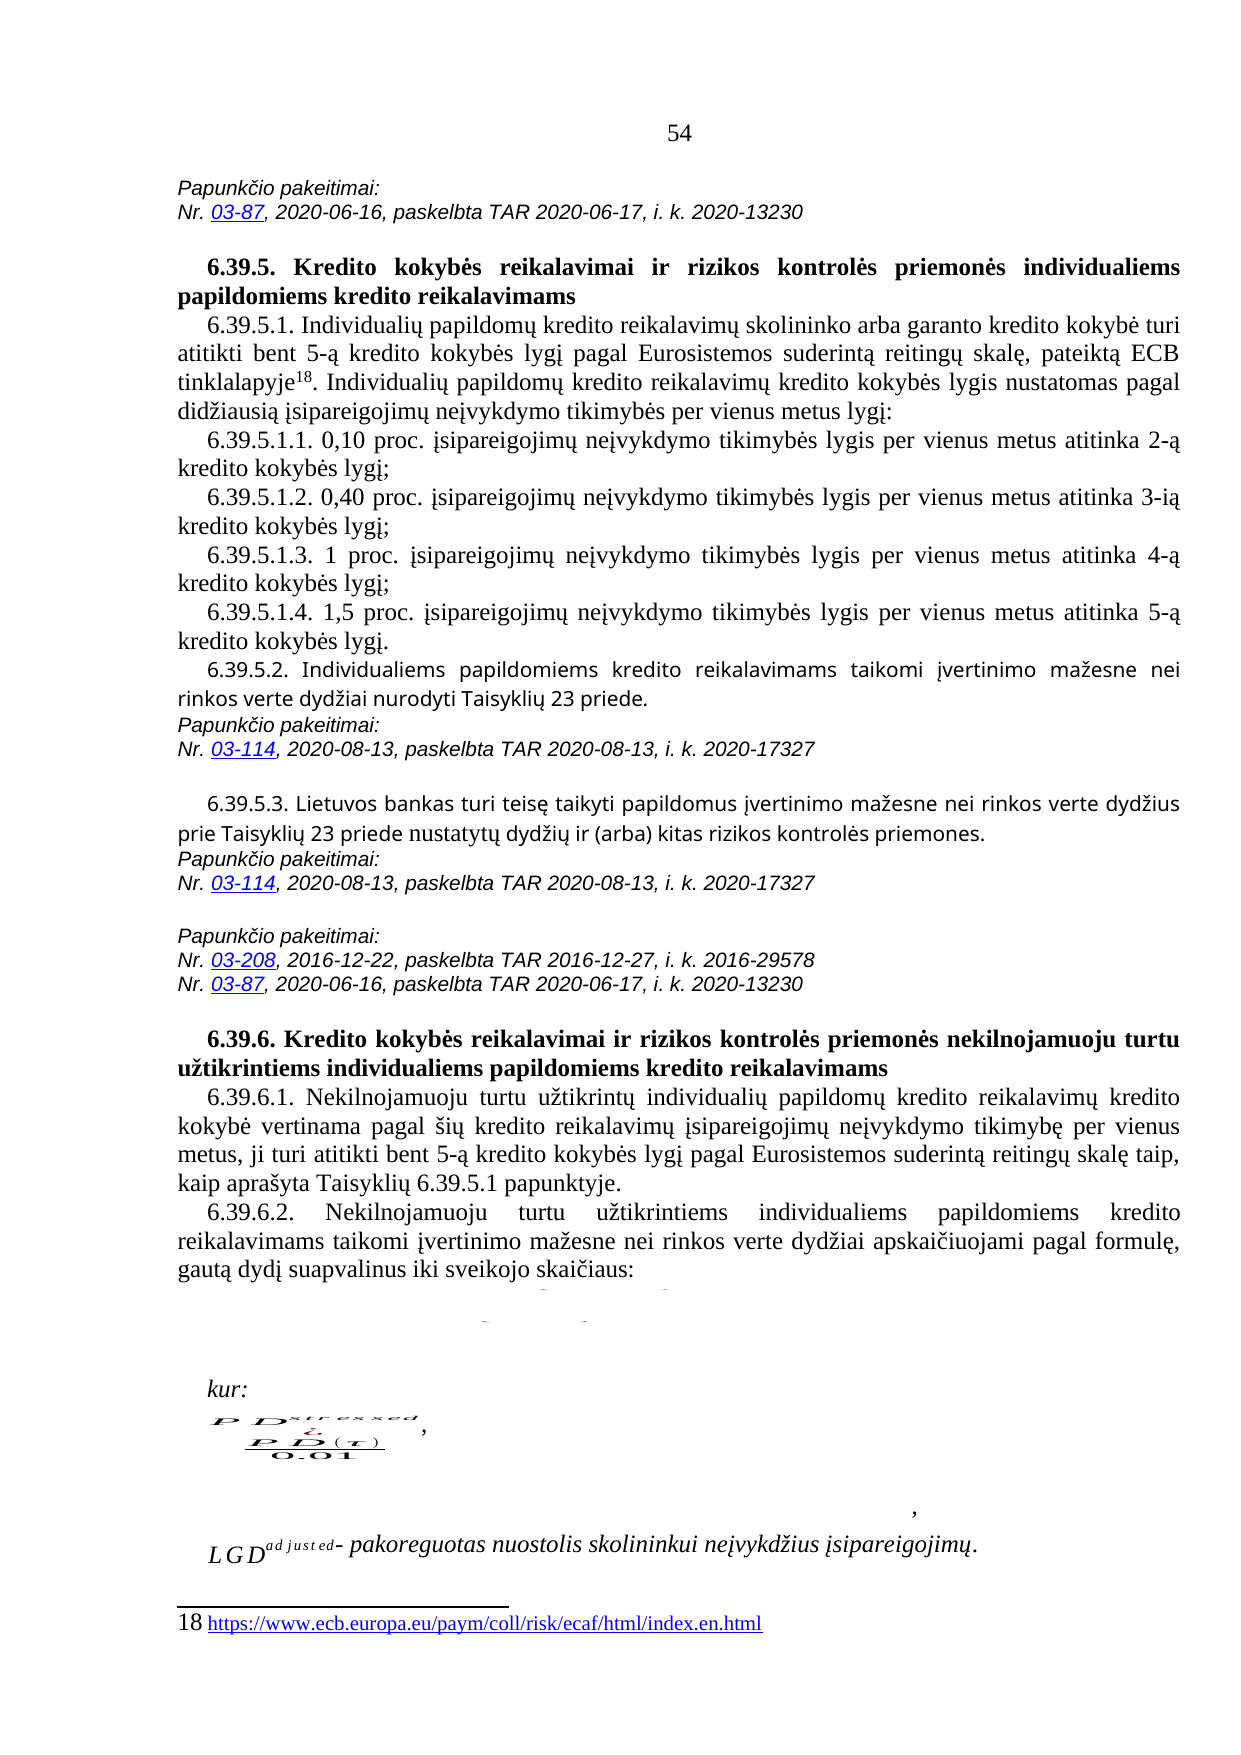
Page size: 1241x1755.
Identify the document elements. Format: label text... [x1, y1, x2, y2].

text Nr. 03-87, 2020-06-16, paskelbta TAR 2020-06-17, i. k. 2020-13230 [177, 199, 1181, 223]
text 6.39.5.1.4. 1,5 proc. įsipareigojimų neįvykdymo tikimybės lygis per vienus metus atitinka 5-ą kredito kokybės lygį. [177, 597, 1181, 655]
text 6.39.5. Kredito kokybės reikalavimai ir rizikos kontrolės priemonės individualiems papildomiems kredito reikalavimams [177, 252, 1181, 310]
text Papunkčio pakeitimai: [177, 847, 1181, 871]
text Papunkčio pakeitimai: [177, 176, 1181, 199]
text Nr. 03-87, 2020-06-16, paskelbta TAR 2020-06-17, i. k. 2020-13230 [177, 972, 1181, 996]
text Papunkčio pakeitimai: [177, 713, 1181, 737]
text 6.39.5.1.3. 1 proc. įsipareigojimų neįvykdymo tikimybės lygis per vienus metus atitinka 4-ą kredito kokybės lygį; [177, 540, 1181, 597]
text 6.39.5.1.2. 0,40 proc. įsipareigojimų neįvykdymo tikimybės lygis per vienus metus atitinka 3-ią kredito kokybės lygį; [177, 482, 1181, 540]
text Nr. 03-114, 2020-08-13, paskelbta TAR 2020-08-13, i. k. 2020-17327 [177, 871, 1181, 895]
text https://www.ecb.europa.eu/paym/coll/risk/ecaf/html/index.en.html [177, 1607, 1181, 1636]
text 6.39.5.1.1. 0,10 proc. įsipareigojimų neįvykdymo tikimybės lygis per vienus metus atitinka 2-ą kredito kokybės lygį; [177, 425, 1181, 482]
text 6.39.5.1. Individualių papildomų kredito reikalavimų skolininko arba garanto kredito kokybė turi atitikti bent 5-ą kredito kokybės lygį pagal Eurosistemos suderintą reitingų skalę, pateiktą ECB tinklalapyje. Individualių papildomų kredito reikalavimų kredito kokybės lygis nustatomas pagal didžiausią įsipareigojimų neįvykdymo tikimybės per vienus metus lygį: [177, 310, 1181, 425]
text Nr. 03-208, 2016-12-22, paskelbta TAR 2016-12-27, i. k. 2016-29578 [177, 948, 1181, 972]
text Papunkčio pakeitimai: [177, 924, 1181, 948]
text 6.39.5.3. Lietuvos bankas turi teisę taikyti papildomus įvertinimo mažesne nei rinkos verte dydžius prie Taisyklių 23 priede nustatytų dydžių ir (arba) kitas rizikos kontrolės priemones. [177, 789, 1181, 847]
text , [177, 1403, 1181, 1461]
text 6.39.6.1. Nekilnojamuoju turtu užtikrintų individualių papildomų kredito reikalavimų kredito kokybė vertinama pagal šių kredito reikalavimų įsipareigojimų neįvykdymo tikimybę per vienus metus, ji turi atitikti bent 5-ą kredito kokybės lygį pagal Eurosistemos suderintą reitingų skalę taip, kaip aprašyta Taisyklių 6.39.5.1 papunktyje. [177, 1082, 1181, 1197]
text , [177, 1491, 1181, 1529]
text Nr. 03-114, 2020-08-13, paskelbta TAR 2020-08-13, i. k. 2020-17327 [177, 737, 1181, 761]
text kur: [177, 1374, 1181, 1403]
text - pakoreguotas nuostolis skolininkui neįvykdžius įsipareigojimų. [177, 1529, 1181, 1568]
text 6.39.5.2. Individualiems papildomiems kredito reikalavimams taikomi įvertinimo mažesne nei rinkos verte dydžiai nurodyti Taisyklių 23 priede. [177, 655, 1181, 713]
text 6.39.6. Kredito kokybės reikalavimai ir rizikos kontrolės priemonės nekilnojamuoju turtu užtikrintiems individualiems papildomiems kredito reikalavimams [177, 1024, 1181, 1082]
text 6.39.6.2. Nekilnojamuoju turtu užtikrintiems individualiems papildomiems kredito reikalavimams taikomi įvertinimo mažesne nei rinkos verte dydžiai apskaičiuojami pagal formulę, gautą dydį suapvalinus iki sveikojo skaičiaus: [177, 1197, 1181, 1283]
